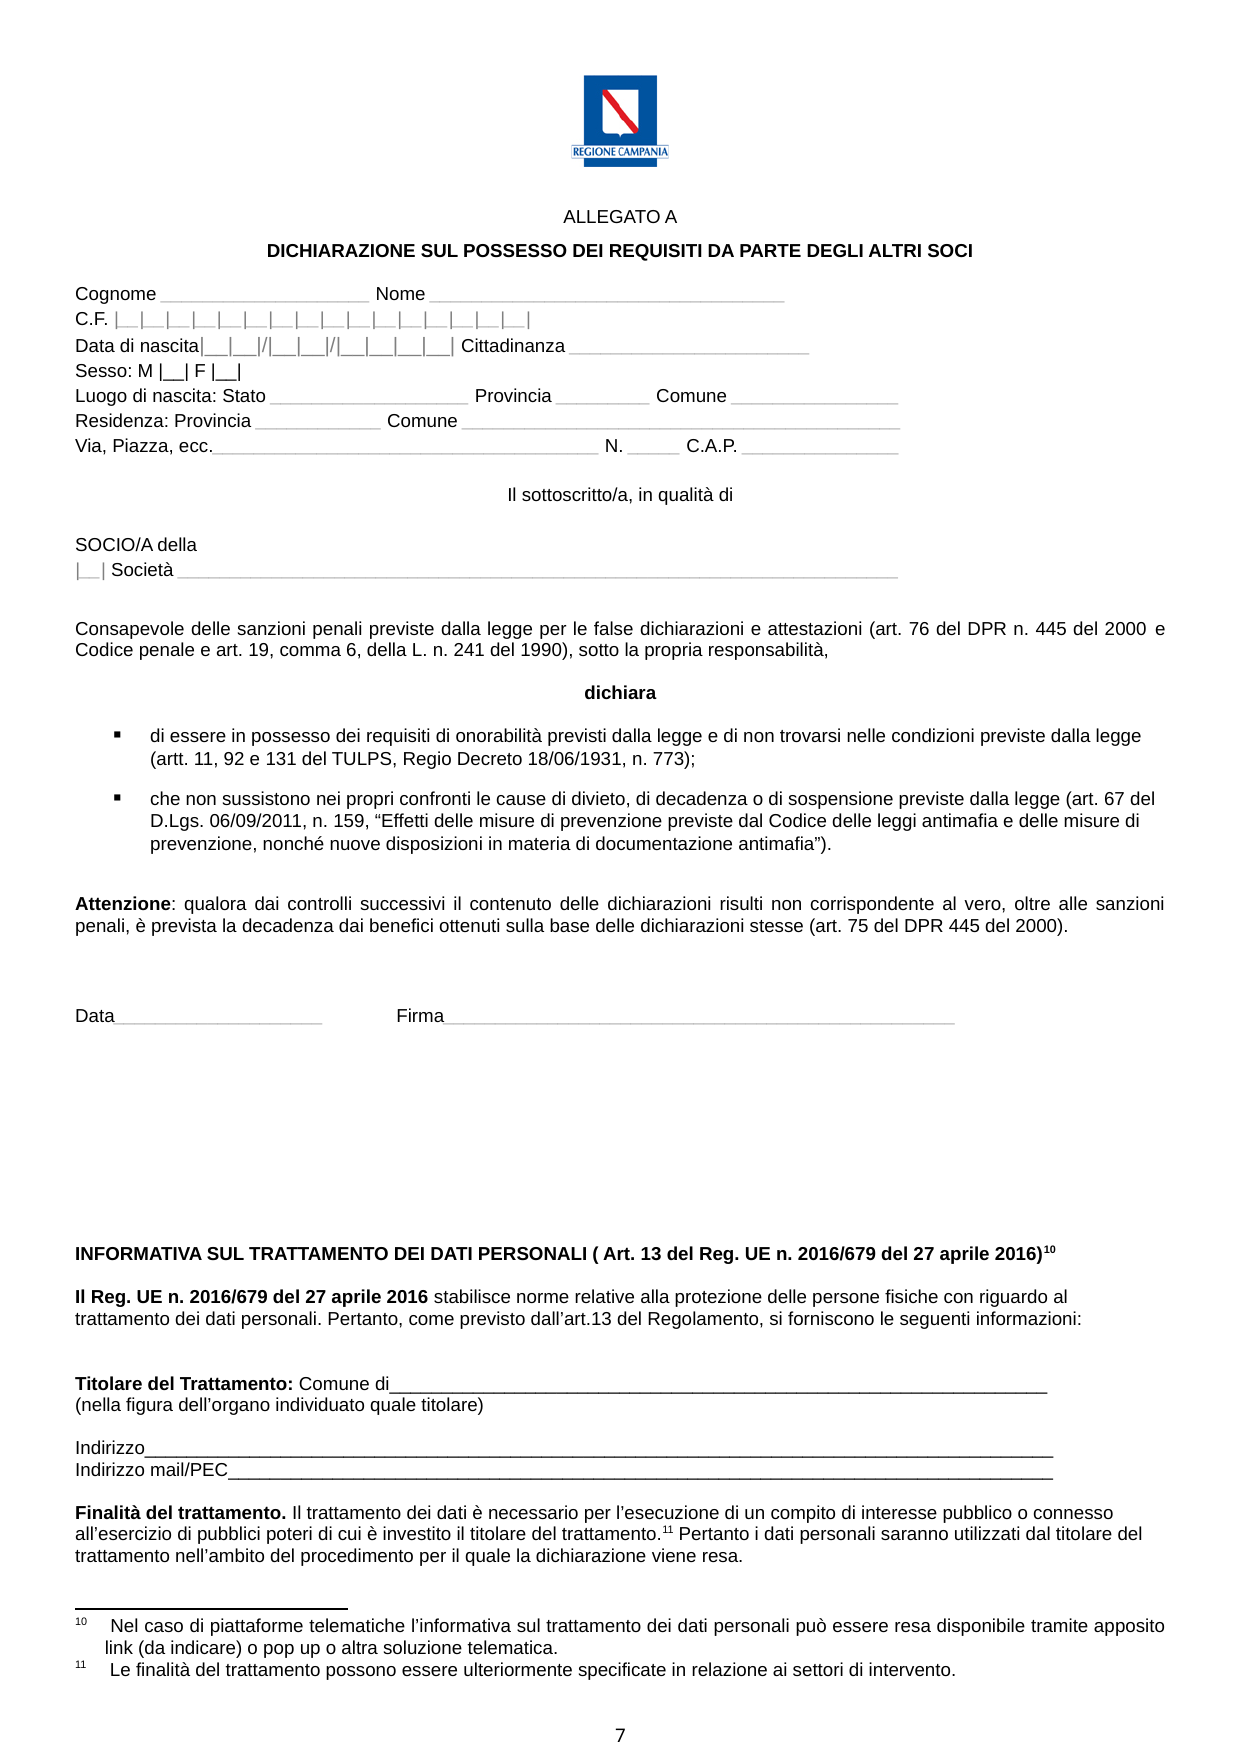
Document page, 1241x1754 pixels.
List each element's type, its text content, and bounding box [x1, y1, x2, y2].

text Sesso: M |__| F |__| [75, 360, 1165, 382]
text |__| Società _____________________________________________________________________ [75, 559, 1165, 580]
text Indirizzo mail/PEC_______________________________________________________________________________ [75, 1458, 1165, 1480]
text Cognome ____________________ Nome __________________________________ [75, 283, 1165, 305]
text Finalità del trattamento. Il trattamento dei dati è necessario per l’esecuzione di un compito di interesse pubblico o connesso all’esercizio di pubblici poteri di cui è investito il titolare del trattamento. Pertanto i dati personali saranno utilizzati dal titolare del trattamento nell’ambito del procedimento per il quale la dichiarazione viene resa. [75, 1502, 1165, 1566]
text Nel caso di piattaforme telematiche l’informativa sul trattamento dei dati personali può essere resa disponibile tramite apposito link (da indicare) o pop up o altra soluzione telematica. [75, 1615, 1165, 1658]
text Titolare del Trattamento: Comune di_______________________________________________________________ [75, 1372, 1165, 1394]
text Indirizzo_______________________________________________________________________________________ [75, 1437, 1165, 1458]
text C.F. |__|__|__|__|__|__|__|__|__|__|__|__|__|__|__|__| [75, 308, 1165, 329]
text DICHIARAZIONE SUL POSSESSO DEI REQUISITI DA PARTE DEGLI ALTRI SOCI [75, 240, 1165, 262]
text ALLEGATO A [75, 206, 1165, 228]
text INFORMATIVA SUL TRATTAMENTO DEI DATI PERSONALI ( Art. 13 del Reg. UE n. 2016/679 del 27 aprile 2016) [75, 1243, 1165, 1264]
text Il sottoscritto/a, in qualità di [75, 484, 1165, 506]
text Il Reg. UE n. 2016/679 del 27 aprile 2016 stabilisce norme relative alla protezione delle persone fisiche con riguardo al trattamento dei dati personali. Pertanto, come previsto dall’art.13 del Regolamento, si forniscono le seguenti informazioni: [75, 1286, 1165, 1329]
text dichiara [75, 682, 1165, 704]
text Data di nascita|__|__|/|__|__|/|__|__|__|__| Cittadinanza _______________________ [75, 333, 1165, 357]
text Consapevole delle sanzioni penali previste dalla legge per le false dichiarazioni e attestazioni (art. 76 del DPR n. 445 del 2000 e Codice penale e art. 19, comma 6, della L. n. 241 del 1990), sotto la propria responsabilità, [75, 617, 1165, 661]
text Luogo di nascita: Stato ___________________ Provincia _________ Comune ________________ [75, 385, 1165, 407]
list di essere in possesso dei requisiti di onorabilità previsti dalla legge e di non trovarsi nelle condizioni previste dalla legge (artt. 11, 92 e 131 del TULPS, Regio Decreto 18/06/1931, n. 773); [112, 725, 1165, 770]
text Via, Piazza, ecc._____________________________________ N. _____ C.A.P. _______________ [75, 435, 1165, 456]
text Le finalità del trattamento possono essere ulteriormente specificate in relazione ai settori di intervento. [75, 1658, 1165, 1680]
text (nella figura dell’organo individuato quale titolare) [75, 1394, 1165, 1415]
text SOCIO/A della [75, 534, 1165, 555]
list che non sussistono nei propri confronti le cause di divieto, di decadenza o di sospensione previste dalla legge (art. 67 del D.Lgs. 06/09/2011, n. 159, “Effetti delle misure di prevenzione previste dal Codice delle leggi antimafia e delle misure di prevenzione, nonché nuove disposizioni in materia di documentazione antimafia”). [112, 787, 1165, 854]
text Data____________________ Firma_________________________________________________ [75, 1004, 1165, 1026]
text Attenzione: qualora dai controlli successivi il contenuto delle dichiarazioni risulti non corrispondente al vero, oltre alle sanzioni penali, è prevista la decadenza dai benefici ottenuti sulla base delle dichiarazioni stesse (art. 75 del DPR 445 del 2000). [75, 893, 1165, 936]
picture [571, 75, 669, 167]
text Residenza: Provincia ____________ Comune __________________________________________ [75, 410, 1165, 431]
